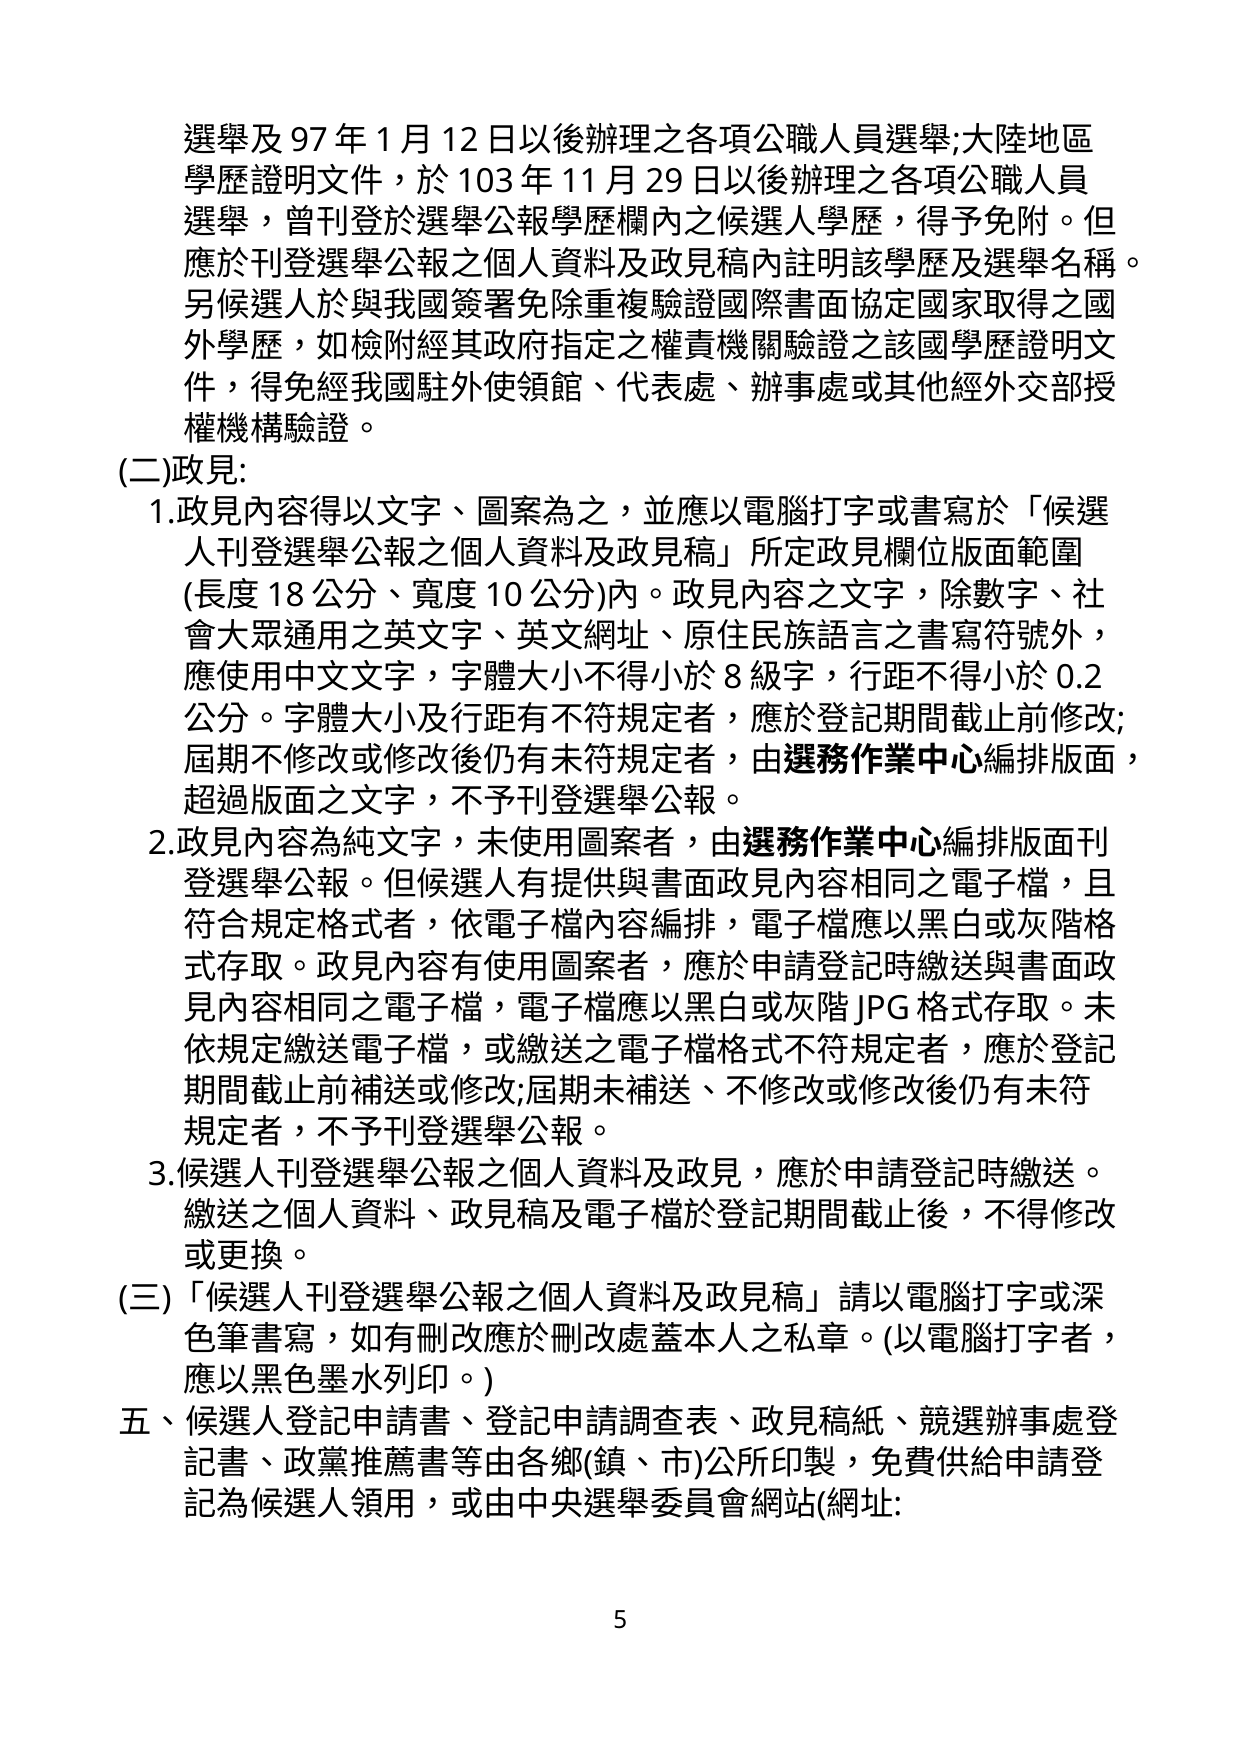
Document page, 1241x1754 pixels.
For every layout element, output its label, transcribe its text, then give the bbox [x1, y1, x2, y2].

text (二)政見: [118, 449, 1122, 490]
text (三)「候選人刊登選舉公報之個人資料及政見稿」請以電腦打字或深色筆書寫，如有刪改應於刪改處蓋本人之私章。(以電腦打字者，應以黑色墨水列印。) [118, 1276, 1122, 1400]
text 五、候選人登記申請書、登記申請調查表、政見稿紙、競選辦事處登記書、政黨推薦書等由各鄉(鎮、市)公所印製，免費供給申請登記為候選人領用，或由中央選舉委員會網站(網址: [118, 1400, 1122, 1524]
text 2.政見內容為純文字，未使用圖案者，由選務作業中心編排版面刊登選舉公報。但候選人有提供與書面政見內容相同之電子檔，且符合規定格式者，依電子檔內容編排，電子檔應以黑白或灰階格式存取。政見內容有使用圖案者，應於申請登記時繳送與書面政見內容相同之電子檔，電子檔應以黑白或灰階JPG格式存取。未依規定繳送電子檔，或繳送之電子檔格式不符規定者，應於登記期間截止前補送或修改;屆期未補送、不修改或修改後仍有未符規定者，不予刊登選舉公報。 [148, 821, 1122, 1152]
text 3.候選人刊登選舉公報之個人資料及政見，應於申請登記時繳送。繳送之個人資料、政見稿及電子檔於登記期間截止後，不得修改或更換。 [148, 1152, 1122, 1276]
text (一)學歷及經歷:學歷及經歷應分別填寫，合計以一百五十字為限，標點符號不計字數。候選人學歷為學士以上學位，其為國內學歷者，應檢附公立或已立案之私立大學授予之學位證明文件正本及影本各一份(正本驗後發還);其為國外學歷者，應檢附經我國駐外使領館、代表處、辦事處或其他經外交部授權機構驗證之國外學歷證明文件正本及影本各一份(正本驗後發還)，畢業學校應經中央教育行政機關列入參考名冊，未列入參考名冊者，應經當地國政府權責機關或專業評鑑團體認可;其為大陸地區學歷者，應檢附中央教育行政機關採認之證明文件正本及影本各一份(正本驗後發還);其為香港或澳門學歷者，應檢附經行政院在香港或澳門設立或指定機構或委託之民間團體驗證之學歷證明文件正本及影本各一份(正本驗後發還)，畢業學校應經中央教育行政機關列入認可名冊。未檢附學歷證明文件者，選舉公報不予刊登該學歷。惟國內外學歷證明文件，於93年3月20日以後辦理之總統、副總統選舉及97年1月12日以後辦理之各項公職人員選舉;大陸地區學歷證明文件，於103年11月29日以後辦理之各項公職人員選舉，曾刊登於選舉公報學歷欄內之候選人學歷，得予免附。但應於刊登選舉公報之個人資料及政見稿內註明該學歷及選舉名稱。另候選人於與我國簽署免除重複驗證國際書面協定國家取得之國外學歷，如檢附經其政府指定之權責機關驗證之該國學歷證明文件，得免經我國駐外使領館、代表處、辦事處或其他經外交部授權機構驗證。 [118, 118, 1122, 449]
text 1.政見內容得以文字、圖案為之，並應以電腦打字或書寫於「候選人刊登選舉公報之個人資料及政見稿」所定政見欄位版面範圍(長度18公分、寬度10公分)內。政見內容之文字，除數字、社會大眾通用之英文字、英文網址、原住民族語言之書寫符號外，應使用中文文字，字體大小不得小於8級字，行距不得小於0.2公分。字體大小及行距有不符規定者，應於登記期間截止前修改;屆期不修改或修改後仍有未符規定者，由選務作業中心編排版面，超過版面之文字，不予刊登選舉公報。 [148, 490, 1122, 821]
